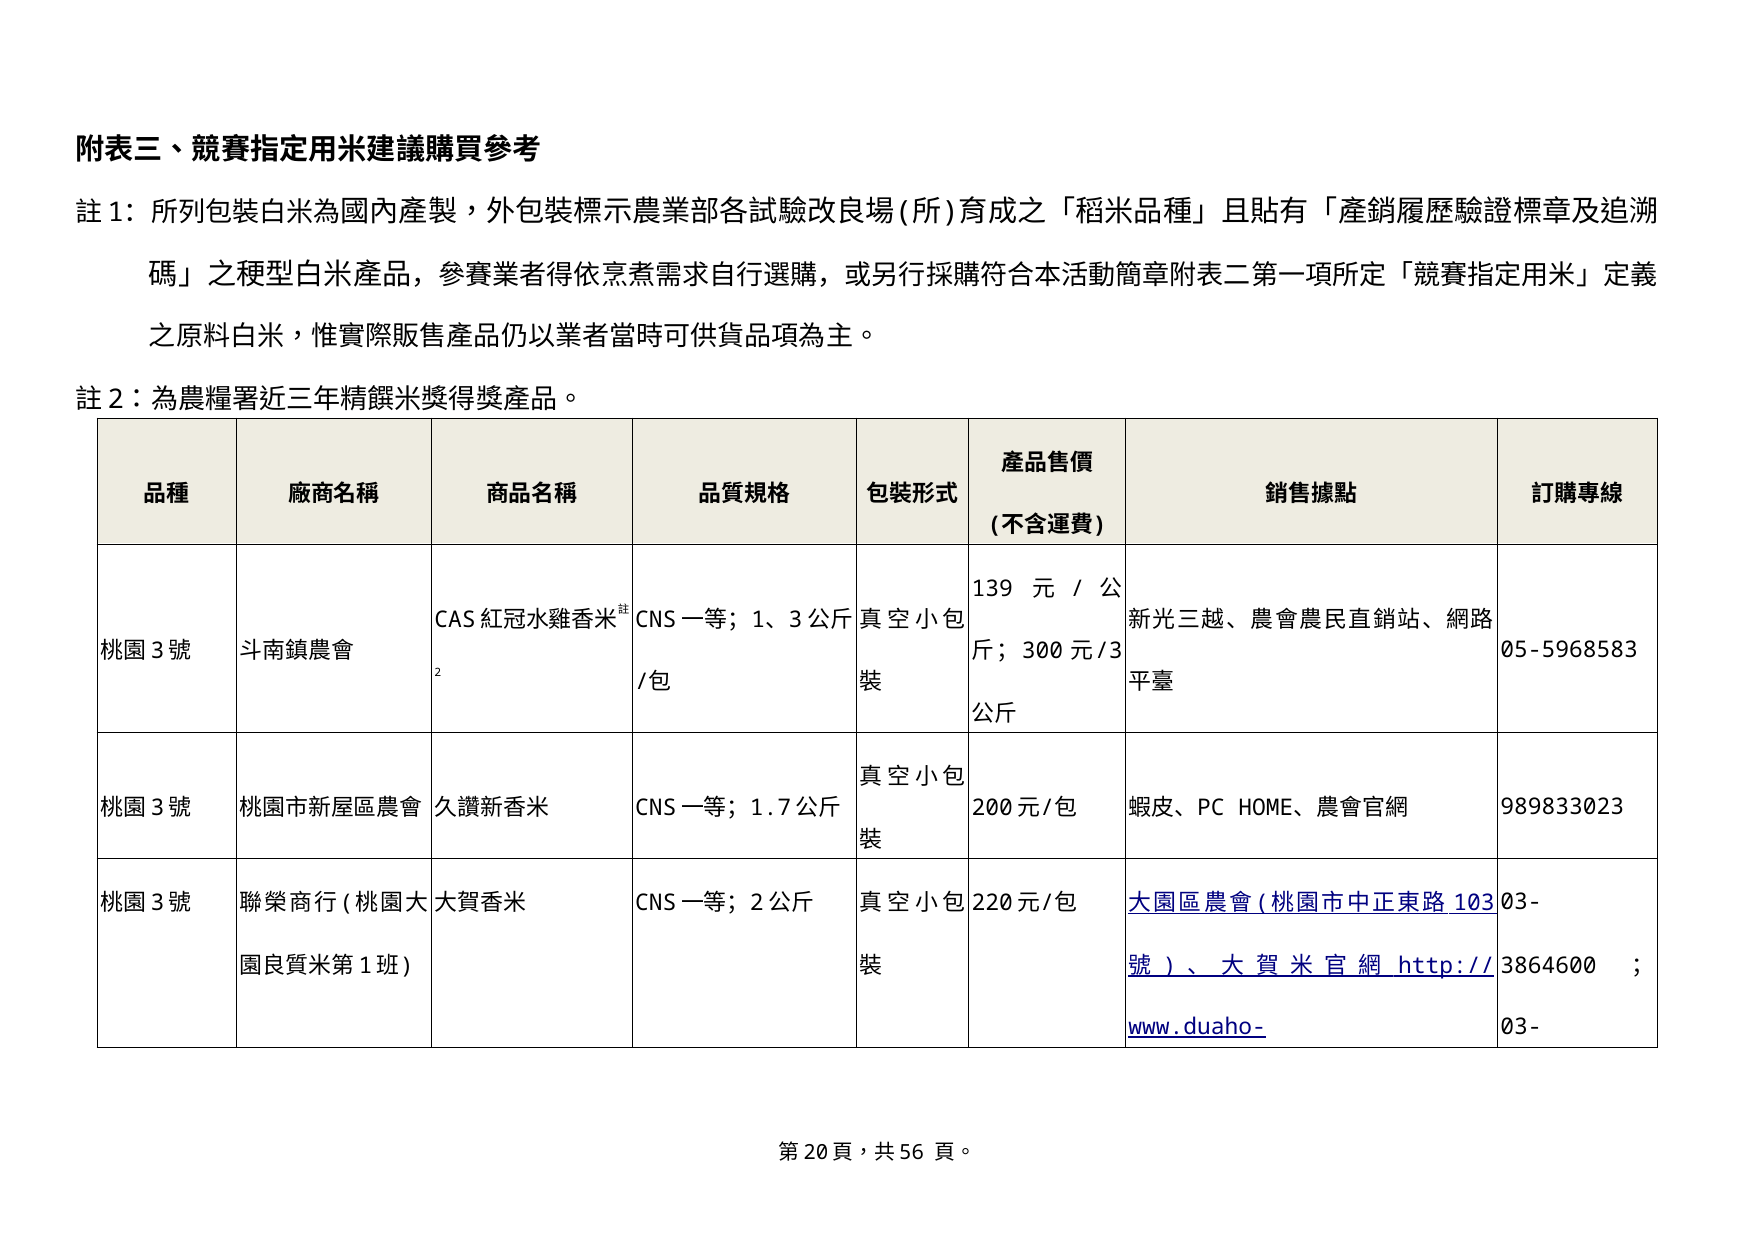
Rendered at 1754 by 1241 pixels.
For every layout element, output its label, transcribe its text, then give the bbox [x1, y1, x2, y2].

table_cell 聯榮商行(桃園大園良質米第1班) [237, 859, 431, 1047]
text 註2：為農糧署近三年精饌米獎得獎產品。 [75, 355, 1679, 417]
table_header 銷售據點 [1126, 419, 1497, 543]
table_header 廠商名稱 [237, 419, 431, 543]
table_cell 斗南鎮農會 [237, 545, 431, 732]
table_header 品質規格 [633, 419, 856, 543]
text 附表三、競賽指定用米建議購買參考 [75, 105, 1679, 167]
table_cell 大園區農會(桃園市中正東路103號)、大賀米官網http://www.duaho- [1126, 859, 1497, 1047]
table_cell 989833023 [1498, 733, 1657, 858]
text 註1：所列包裝白米為國內產製，外包裝標示農業部各試驗改良場(所)育成之「稻米品種」且貼有「產銷履歷驗證標章及追溯碼」之稉型白米產品，參賽業者得依烹煮需求自行選購，或另行採購符合本活動簡章附表二第一項所定「競賽指定用米」定義之原料白米，惟實際販售產品仍以業者當時可供貨品項為主。 [75, 167, 1679, 355]
table_header 品種 [98, 419, 236, 543]
table_cell 桃園3號 [98, 545, 236, 732]
table_cell 220元/包 [969, 859, 1125, 1047]
table_cell 蝦皮、PC HOME、農會官網 [1126, 733, 1497, 858]
table_header 產品售價 (不含運費) [969, 419, 1125, 543]
table_cell CNS一等；1、3公斤/包 [633, 545, 856, 732]
table_cell 桃園市新屋區農會 [237, 733, 431, 858]
table_cell 05-5968583 [1498, 545, 1657, 732]
table_cell 桃園3號 [98, 733, 236, 858]
table_cell 139元/公斤；300元/3公斤 [969, 545, 1125, 732]
table_cell 真空小包裝 [857, 545, 968, 732]
table_cell 真空小包裝 [857, 859, 968, 1047]
table_cell CNS一等；1.7公斤 [633, 733, 856, 858]
table_cell 200元/包 [969, 733, 1125, 858]
table_header 包裝形式 [857, 419, 968, 543]
table_cell CAS紅冠水雞香米註2 [432, 545, 632, 732]
table_cell 桃園3號 [98, 859, 236, 1047]
table_cell CNS一等；2公斤 [633, 859, 856, 1047]
table_cell 新光三越、農會農民直銷站、網路平臺 [1126, 545, 1497, 732]
table_cell 真空小包裝 [857, 733, 968, 858]
table_header 商品名稱 [432, 419, 632, 543]
table_cell 大賀香米 [432, 859, 632, 1047]
table_header 訂購專線 [1498, 419, 1657, 543]
table_cell 久讚新香米 [432, 733, 632, 858]
table_cell 03-3864600；03- [1498, 859, 1657, 1047]
